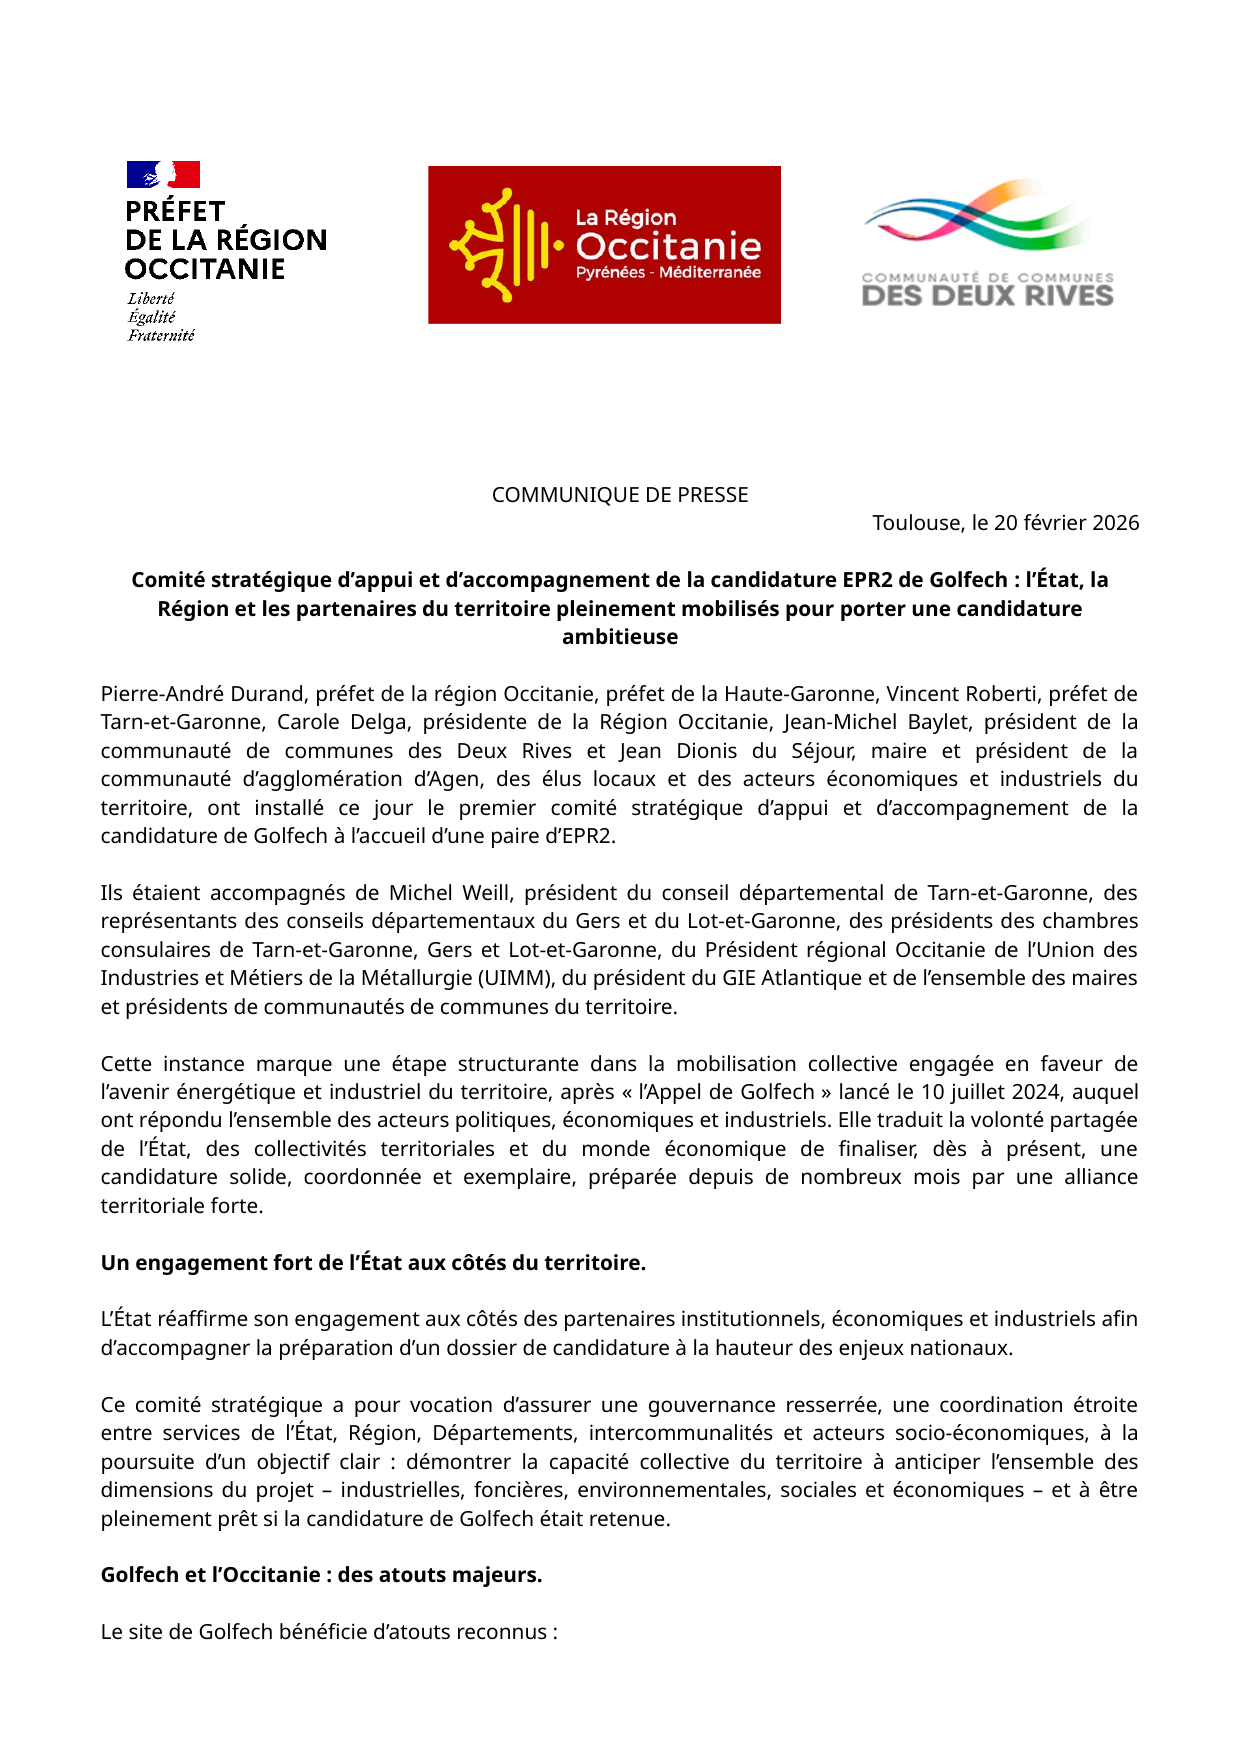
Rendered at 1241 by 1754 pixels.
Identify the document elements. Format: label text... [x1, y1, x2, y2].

text Comité stratégique d’appui et d’accompagnement de la candidature EPR2 de Golfech : l’État, la Région et les partenaires du territoire pleinement mobilisés pour porter une candidature ambitieuse [100, 565, 1140, 651]
text Ils étaient accompagnés de Michel Weill, président du conseil départemental de Tarn-et-Garonne, des représentants des conseils départementaux du Gers et du Lot-et-Garonne, des présidents des chambres consulaires de Tarn-et-Garonne, Gers et Lot-et-Garonne, du Président régional Occitanie de l’Union des Industries et Métiers de la Métallurgie (UIMM), du président du GIE Atlantique et de l’ensemble des maires et présidents de communautés de communes du territoire. [100, 878, 1140, 1020]
picture [428, 166, 781, 324]
text Golfech et l’Occitanie : des atouts majeurs. [100, 1561, 1140, 1589]
picture [100, 134, 352, 367]
text Un engagement fort de l’État aux côtés du territoire. [100, 1248, 1140, 1276]
text Pierre-André Durand, préfet de la région Occitanie, préfet de la Haute-Garonne, Vincent Roberti, préfet de Tarn-et-Garonne, Carole Delga, présidente de la Région Occitanie, Jean-Michel Baylet, président de la communauté de communes des Deux Rives et Jean Dionis du Séjour, maire et président de la communauté d’agglomération d’Agen, des élus locaux et des acteurs économiques et industriels du territoire, ont installé ce jour le premier comité stratégique d’appui et d’accompagnement de la candidature de Golfech à l’accueil d’une paire d’EPR2. [100, 679, 1140, 849]
text Le site de Golfech bénéficie d’atouts reconnus : [100, 1617, 1140, 1646]
text Ce comité stratégique a pour vocation d’assurer une gouvernance resserrée, une coordination étroite entre services de l’État, Région, Départements, intercommunalités et acteurs socio-économiques, à la poursuite d’un objectif clair : démontrer la capacité collective du territoire à anticiper l’ensemble des dimensions du projet – industrielles, foncières, environnementales, sociales et économiques – et à être pleinement prêt si la candidature de Golfech était retenue. [100, 1390, 1140, 1532]
text COMMUNIQUE DE PRESSE [100, 480, 1140, 508]
text L’État réaffirme son engagement aux côtés des partenaires institutionnels, économiques et industriels afin d’accompagner la préparation d’un dossier de candidature à la hauteur des enjeux nationaux. [100, 1304, 1140, 1361]
picture [838, 166, 1140, 319]
text Toulouse, le 20 février 2026 [100, 508, 1140, 537]
text Cette instance marque une étape structurante dans la mobilisation collective engagée en faveur de l’avenir énergétique et industriel du territoire, après « l’Appel de Golfech » lancé le 10 juillet 2024, auquel ont répondu l’ensemble des acteurs politiques, économiques et industriels. Elle traduit la volonté partagée de l’État, des collectivités territoriales et du monde économique de finaliser, dès à présent, une candidature solide, coordonnée et exemplaire, préparée depuis de nombreux mois par une alliance territoriale forte. [100, 1049, 1140, 1219]
